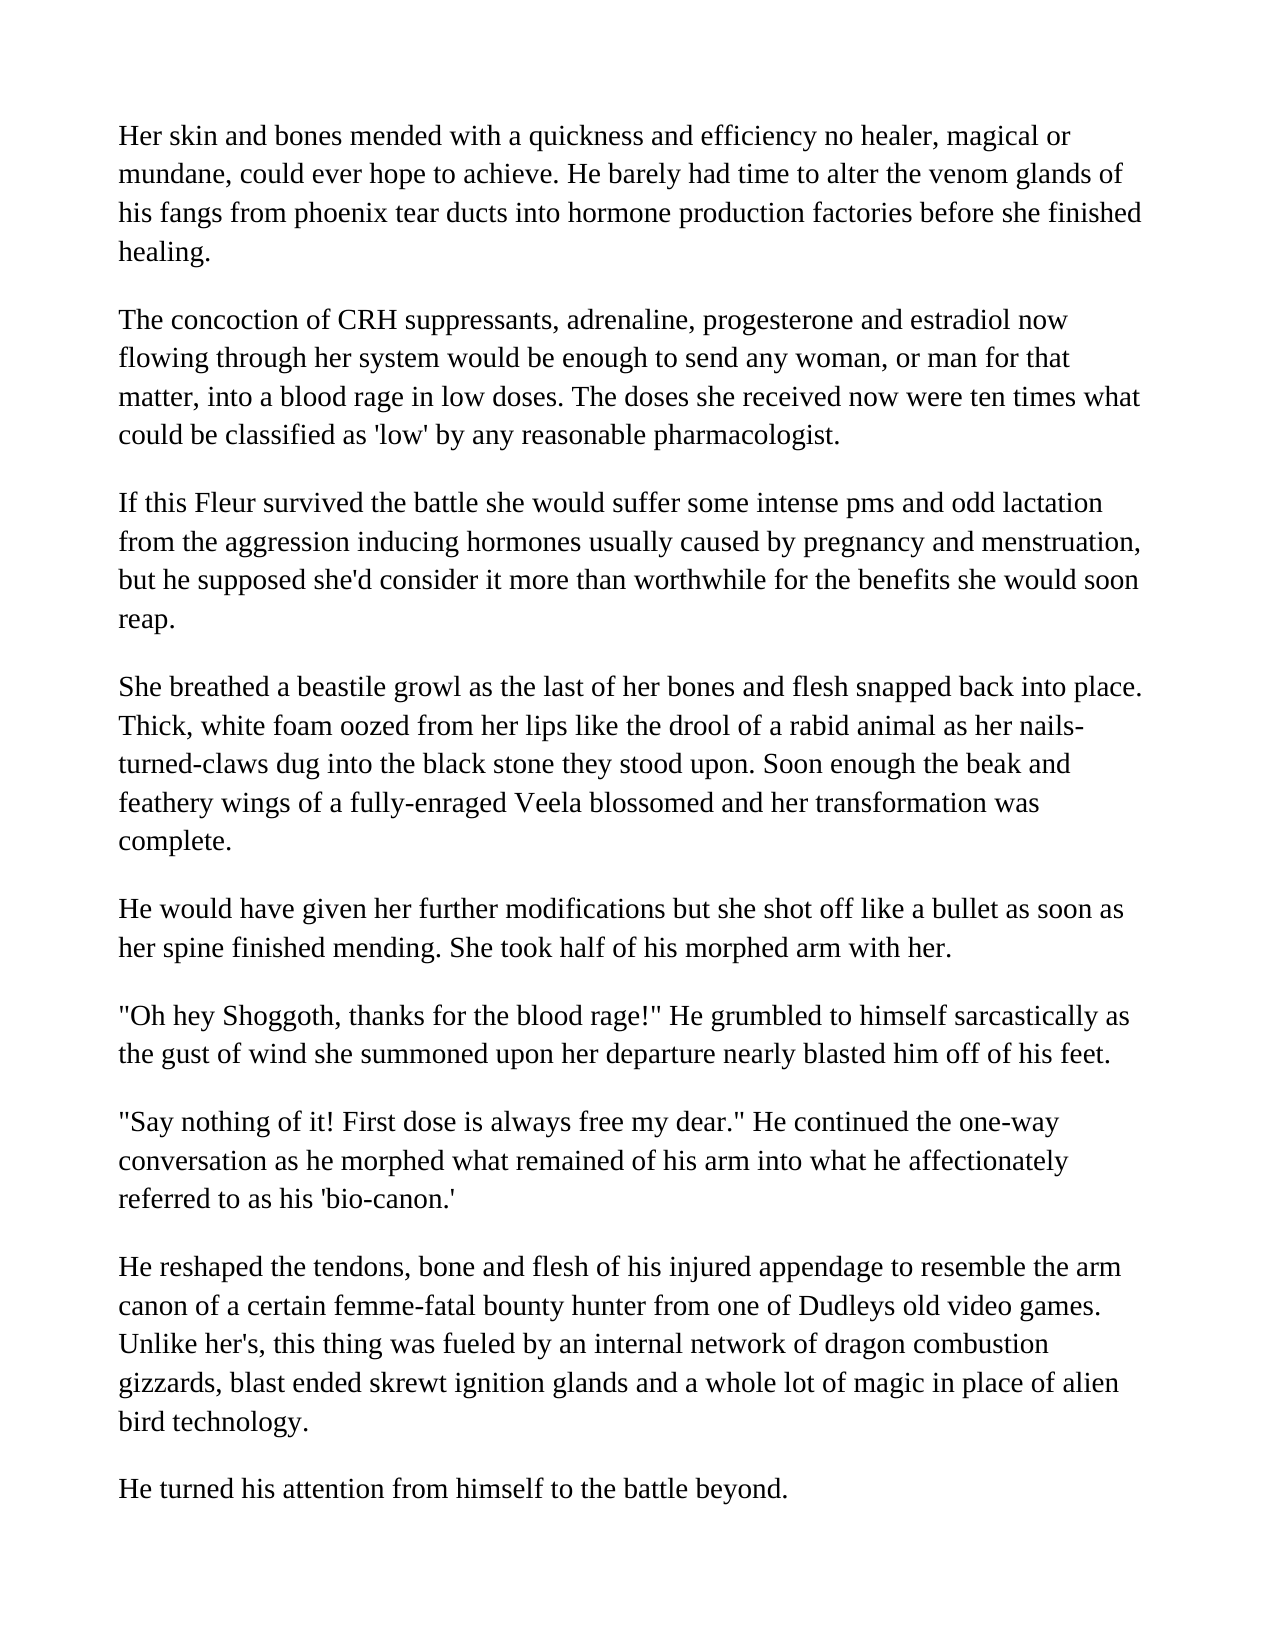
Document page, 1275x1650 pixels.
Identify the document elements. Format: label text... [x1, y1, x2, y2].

text She breathed a beastile growl as the last of her bones and flesh snapped back into place. Thick, white foam oozed from her lips like the drool of a rabid animal as her nails-turned-claws dug into the black stone they stood upon. Soon enough the beak and feathery wings of a fully-enraged Veela blossomed and her transformation was complete. [118, 669, 1157, 857]
text The concoction of CRH suppressants, adrenaline, progesterone and estradiol now flowing through her system would be enough to send any woman, or man for that matter, into a blood rage in low doses. The doses she received now were ten times what could be classified as 'low' by any reasonable pharmacologist. [118, 302, 1157, 451]
text He reshaped the tendons, bone and flesh of his injured appendage to resemble the arm canon of a certain femme-fatal bounty hunter from one of Dudleys old video games. Unlike her's, this thing was fueled by an internal network of dragon combustion gizzards, blast ended skrewt ignition glands and a whole lot of magic in place of alien bird technology. [118, 1249, 1157, 1437]
text Her skin and bones mended with a quickness and efficiency no healer, magical or mundane, could ever hope to achieve. He barely had time to alter the venom glands of his fangs from phoenix tear ducts into hormone production factories before she finished healing. [118, 118, 1157, 267]
text He turned his attention from himself to the battle beyond. [118, 1472, 1157, 1505]
text "Oh hey Shoggoth, thanks for the blood rage!" He grumbled to himself sarcastically as the gust of wind she summoned upon her departure nearly blasted him off of his feet. [118, 998, 1157, 1070]
text "Say nothing of it! First dose is always free my dear." He continued the one-way conversation as he morphed what remained of his arm into what he affectionately referred to as his 'bio-canon.' [118, 1104, 1157, 1215]
text He would have given her further modifications but she shot off like a bullet as soon as her spine finished mending. She took half of his morphed arm with her. [118, 891, 1157, 963]
text If this Fleur survived the battle she would suffer some intense pms and odd lactation from the aggression inducing hormones usually caused by pregnancy and menstruation, but he supposed she'd consider it more than worthwhile for the benefits she would soon reap. [118, 485, 1157, 634]
